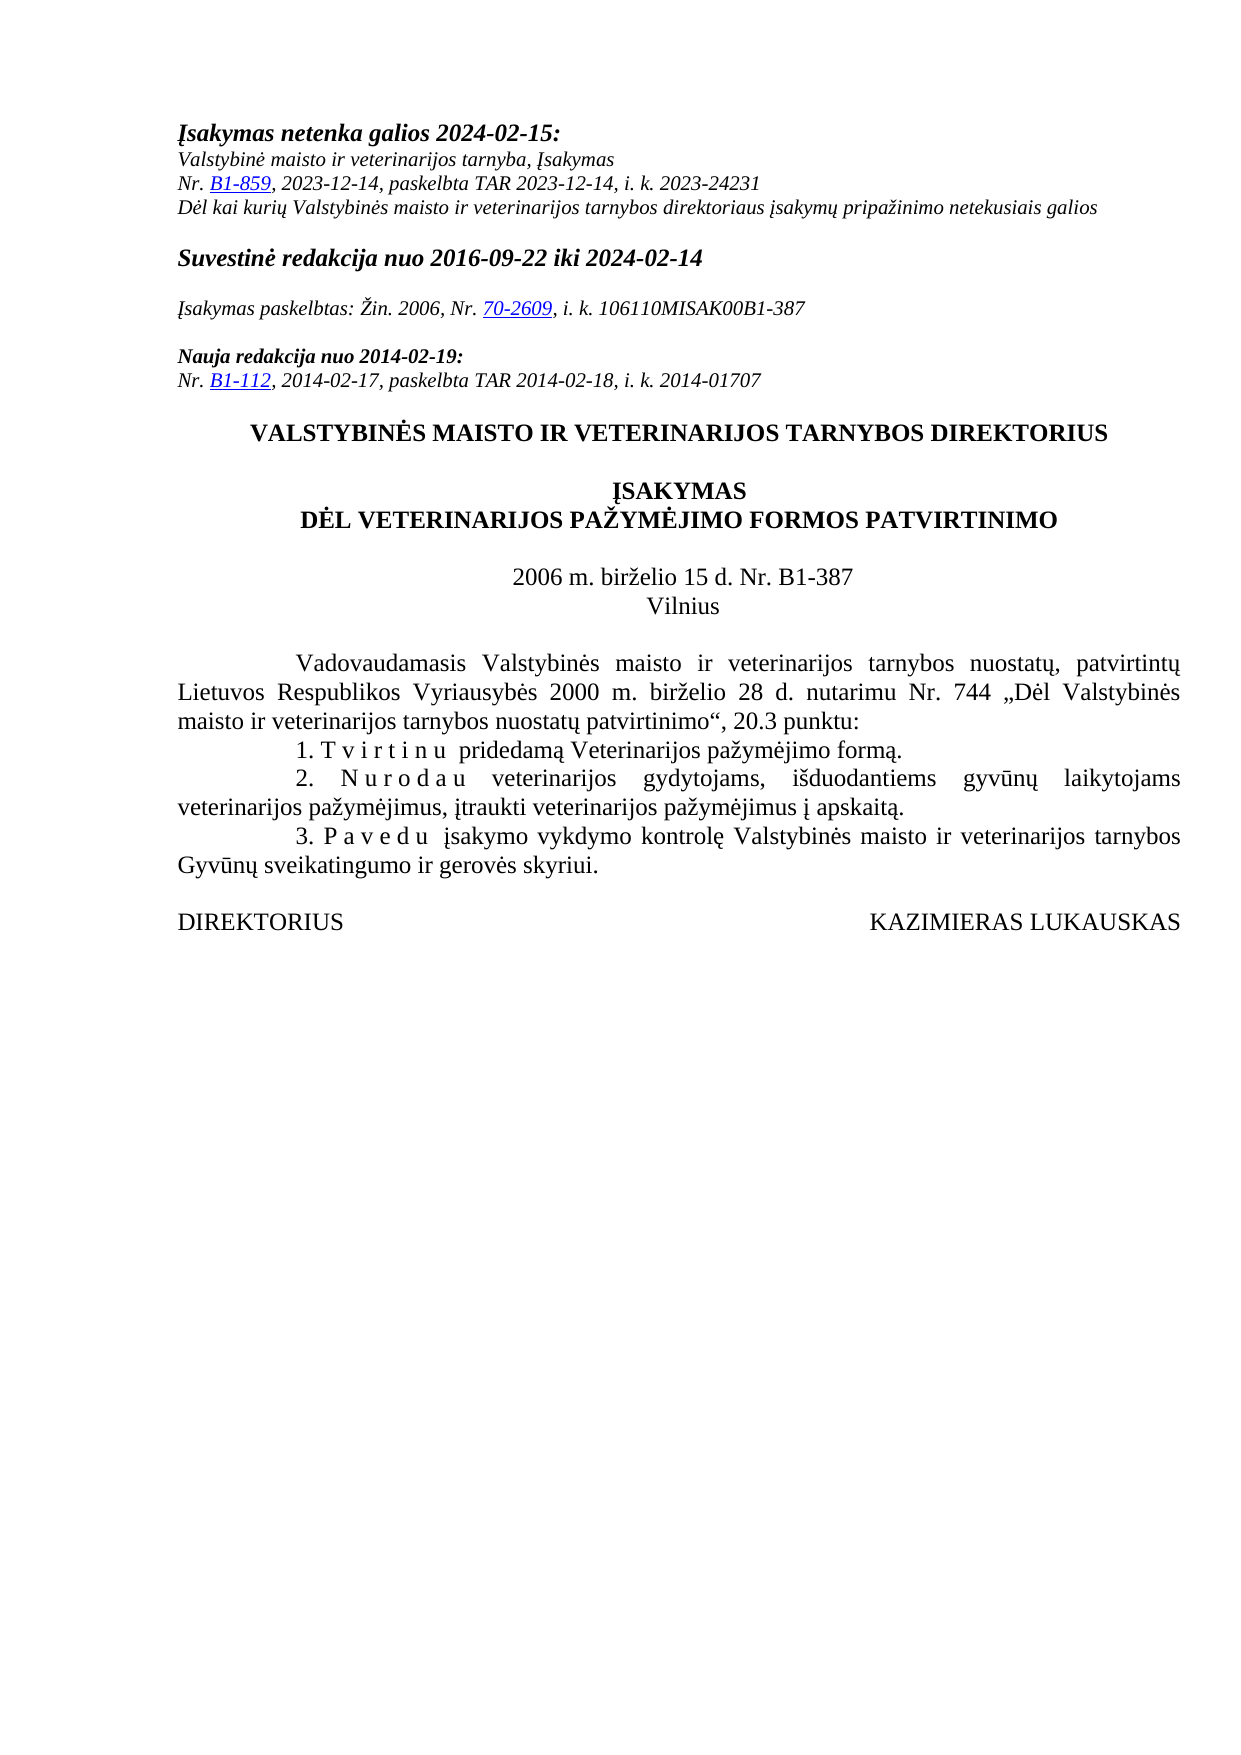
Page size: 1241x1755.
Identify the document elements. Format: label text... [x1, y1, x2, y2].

text Įsakymas paskelbtas: Žin. 2006, Nr. 70-2609, i. k. 106110MISAK00B1-387 [177, 296, 1181, 320]
text Vilnius [177, 591, 1181, 620]
text Dėl kai kurių Valstybinės maisto ir veterinarijos tarnybos direktoriaus įsakymų pripažinimo netekusiais galios [177, 195, 1181, 219]
text Vadovaudamasis Valstybinės maisto ir veterinarijos tarnybos nuostatų, patvirtintų Lietuvos Respublikos Vyriausybės 2000 m. birželio 28 d. nutarimu Nr. 744 „Dėl Valstybinės maisto ir veterinarijos tarnybos nuostatų patvirtinimo“, 20.3 punktu: [177, 648, 1181, 735]
text Suvestinė redakcija nuo 2016-09-22 iki 2024-02-14 [177, 243, 1181, 272]
text VALSTYBINĖS MAISTO IR VETERINARIJOS TARNYBOS DIREKTORIUS [177, 418, 1181, 447]
text DĖL VETERINARIJOS PAŽYMĖJIMO FORMOS PATVIRTINIMO [177, 505, 1181, 533]
text Valstybinė maisto ir veterinarijos tarnyba, Įsakymas [177, 147, 1181, 171]
text 2006 m. birželio 15 d. Nr. B1-387 [177, 562, 1181, 591]
text Nr. B1-112, 2014-02-17, paskelbta TAR 2014-02-18, i. k. 2014-01707 [177, 368, 1181, 392]
text 1. Tvirtinu pridedamą Veterinarijos pažymėjimo formą. [177, 735, 1181, 763]
text 3. Pavedu įsakymo vykdymo kontrolę Valstybinės maisto ir veterinarijos tarnybos Gyvūnų sveikatingumo ir gerovės skyriui. [177, 821, 1181, 878]
text Įsakymas netenka galios 2024-02-15: [177, 118, 1181, 147]
text Nr. B1-859, 2023-12-14, paskelbta TAR 2023-12-14, i. k. 2023-24231 [177, 171, 1181, 195]
text DIREKTORIUS KAZIMIERAS LUKAUSKAS [177, 907, 1181, 936]
text 2. Nurodau veterinarijos gydytojams, išduodantiems gyvūnų laikytojams veterinarijos pažymėjimus, įtraukti veterinarijos pažymėjimus į apskaitą. [177, 763, 1181, 821]
text ĮSAKYMAS [177, 476, 1181, 505]
text Nauja redakcija nuo 2014-02-19: [177, 344, 1181, 368]
